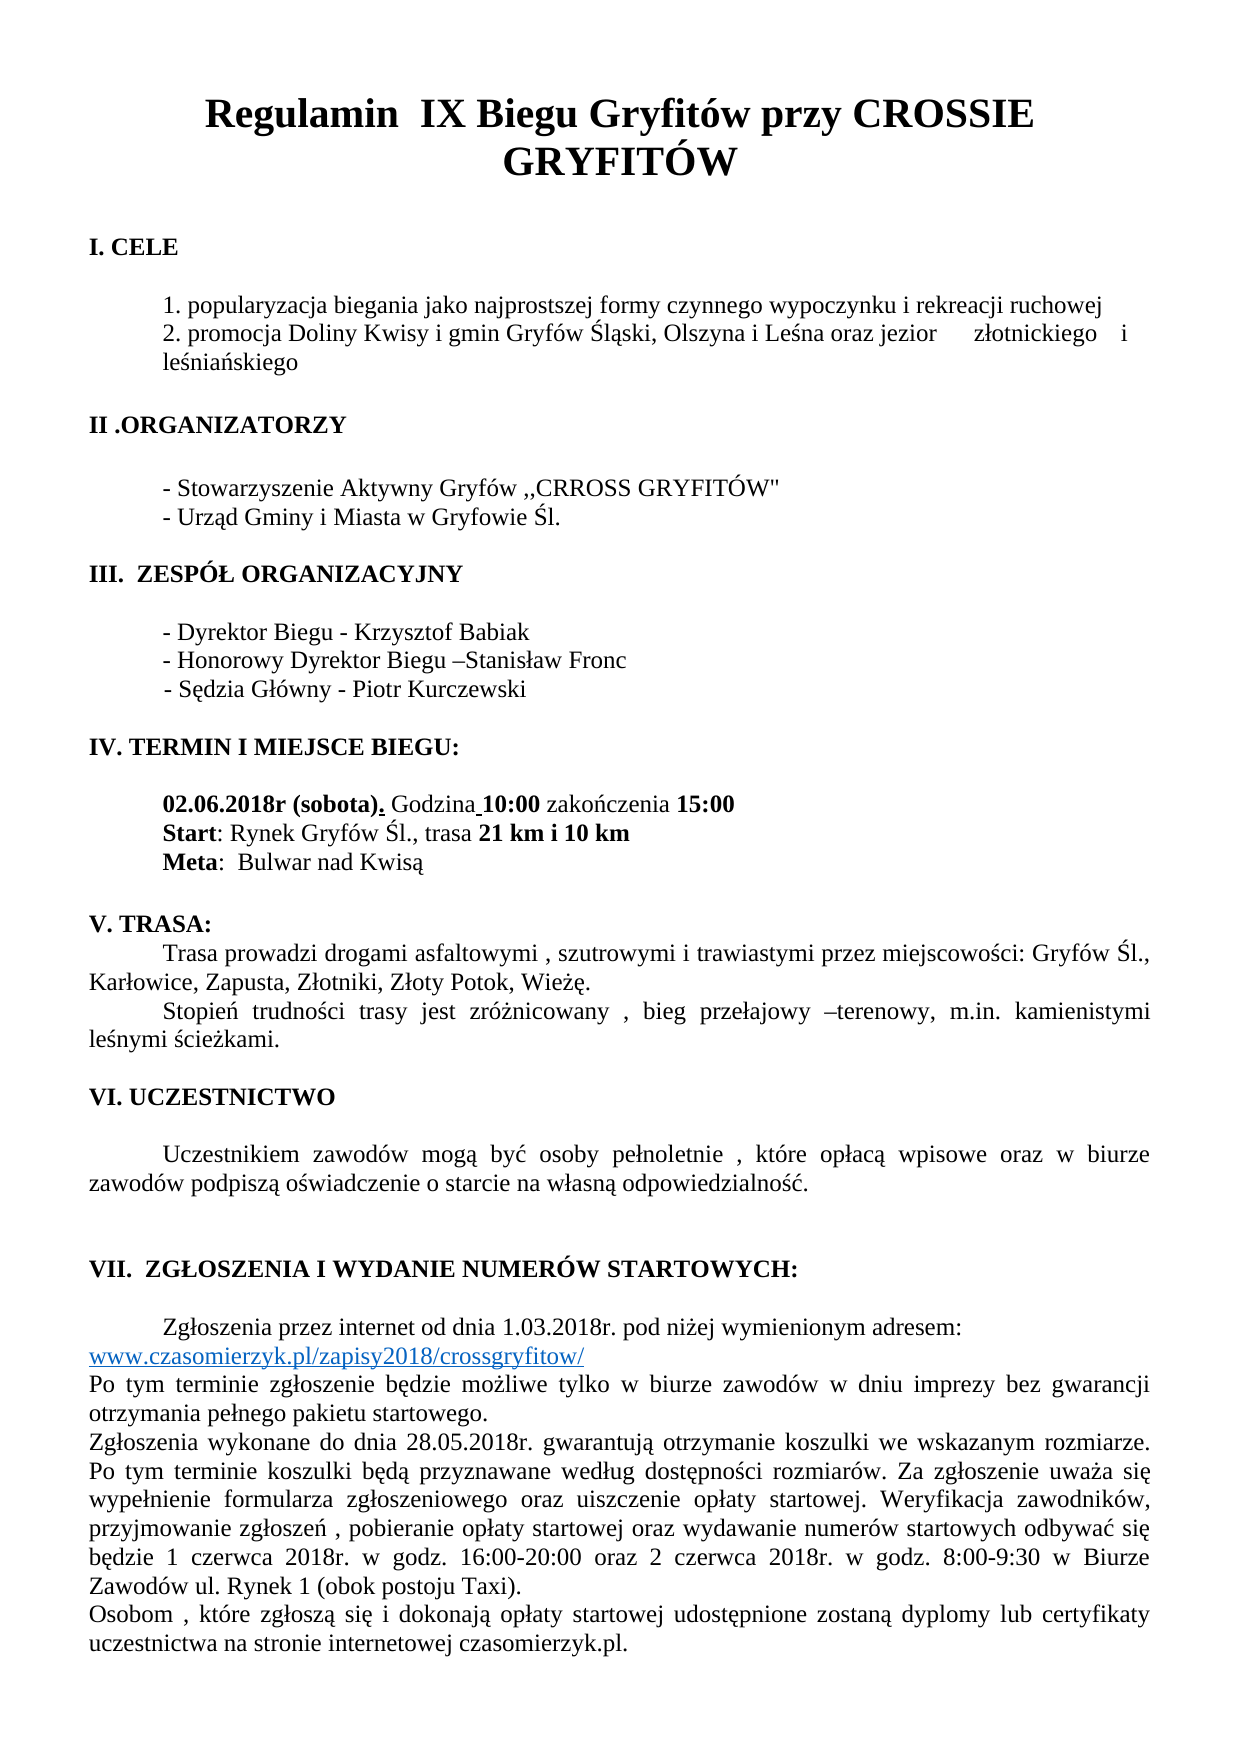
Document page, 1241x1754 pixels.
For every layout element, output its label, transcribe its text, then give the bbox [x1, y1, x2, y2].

text Osobom , które zgłoszą się i dokonają opłaty startowej udostępnione zostaną dyplomy lub certyfikaty uczestnictwa na stronie internetowej czasomierzyk.pl. [88, 1599, 1152, 1657]
list II .ORGANIZATORZY [88, 410, 1152, 439]
list - Honorowy Dyrektor Biegu –Stanisław Fronc [88, 645, 1152, 674]
list - Urząd Gminy i Miasta w Gryfowie Śl. [88, 502, 1152, 530]
list I. CELE [88, 232, 1152, 261]
list IV. TERMIN I MIEJSCE BIEGU: [88, 732, 1152, 760]
text Po tym terminie zgłoszenie będzie możliwe tylko w biurze zawodów w dniu imprezy bez gwarancji otrzymania pełnego pakietu startowego. [88, 1369, 1152, 1427]
list 2. promocja Doliny Kwisy i gmin Gryfów Śląski, Olszyna i Leśna oraz jezior złotnickiego i leśniańskiego [88, 318, 1152, 376]
text Trasa prowadzi drogami asfaltowymi , szutrowymi i trawiastymi przez miejscowości: Gryfów Śl., Karłowice, Zapusta, Złotniki, Złoty Potok, Wieżę. [88, 938, 1152, 996]
list VII. ZGŁOSZENIA I WYDANIE NUMERÓW STARTOWYCH: [88, 1254, 1152, 1283]
text Meta: Bulwar nad Kwisą [88, 847, 1152, 875]
text Start: Rynek Gryfów Śl., trasa 21 km i 10 km [88, 818, 1152, 847]
list - Dyrektor Biegu - Krzysztof Babiak [88, 617, 1152, 645]
text 02.06.2018r (sobota). Godzina 10:00 zakończenia 15:00 [88, 789, 1152, 818]
text Stopień trudności trasy jest zróżnicowany , bieg przełajowy –terenowy, m.in. kamienistymi leśnymi ścieżkami. [88, 996, 1152, 1053]
text Regulamin IX Biegu Gryfitów przy CROSSIE GRYFITÓW [88, 88, 1152, 184]
text Zgłoszenia przez internet od dnia 1.03.2018r. pod niżej wymienionym adresem: [88, 1312, 1152, 1341]
list - Stowarzyszenie Aktywny Gryfów ,,CRROSS GRYFITÓW" [88, 473, 1152, 502]
list V. TRASA: [88, 909, 1152, 938]
text Uczestnikiem zawodów mogą być osoby pełnoletnie , które opłacą wpisowe oraz w biurze zawodów podpiszą oświadczenie o starcie na własną odpowiedzialność. [88, 1139, 1152, 1197]
list III. ZESPÓŁ ORGANIZACYJNY [88, 559, 1152, 588]
list - Sędzia Główny - Piotr Kurczewski [88, 674, 1152, 703]
text www.czasomierzyk.pl/zapisy2018/crossgryfitow/ [88, 1341, 1152, 1369]
text Zgłoszenia wykonane do dnia 28.05.2018r. gwarantują otrzymanie koszulki we wskazanym rozmiarze. Po tym terminie koszulki będą przyznawane według dostępności rozmiarów. Za zgłoszenie uważa się wypełnienie formularza zgłoszeniowego oraz uiszczenie opłaty startowej. Weryfikacja zawodników, przyjmowanie zgłoszeń , pobieranie opłaty startowej oraz wydawanie numerów startowych odbywać się będzie 1 czerwca 2018r. w godz. 16:00-20:00 oraz 2 czerwca 2018r. w godz. 8:00-9:30 w Biurze Zawodów ul. Rynek 1 (obok postoju Taxi). [88, 1427, 1152, 1599]
list VI. UCZESTNICTWO [88, 1082, 1152, 1111]
list 1. popularyzacja biegania jako najprostszej formy czynnego wypoczynku i rekreacji ruchowej [88, 290, 1152, 318]
